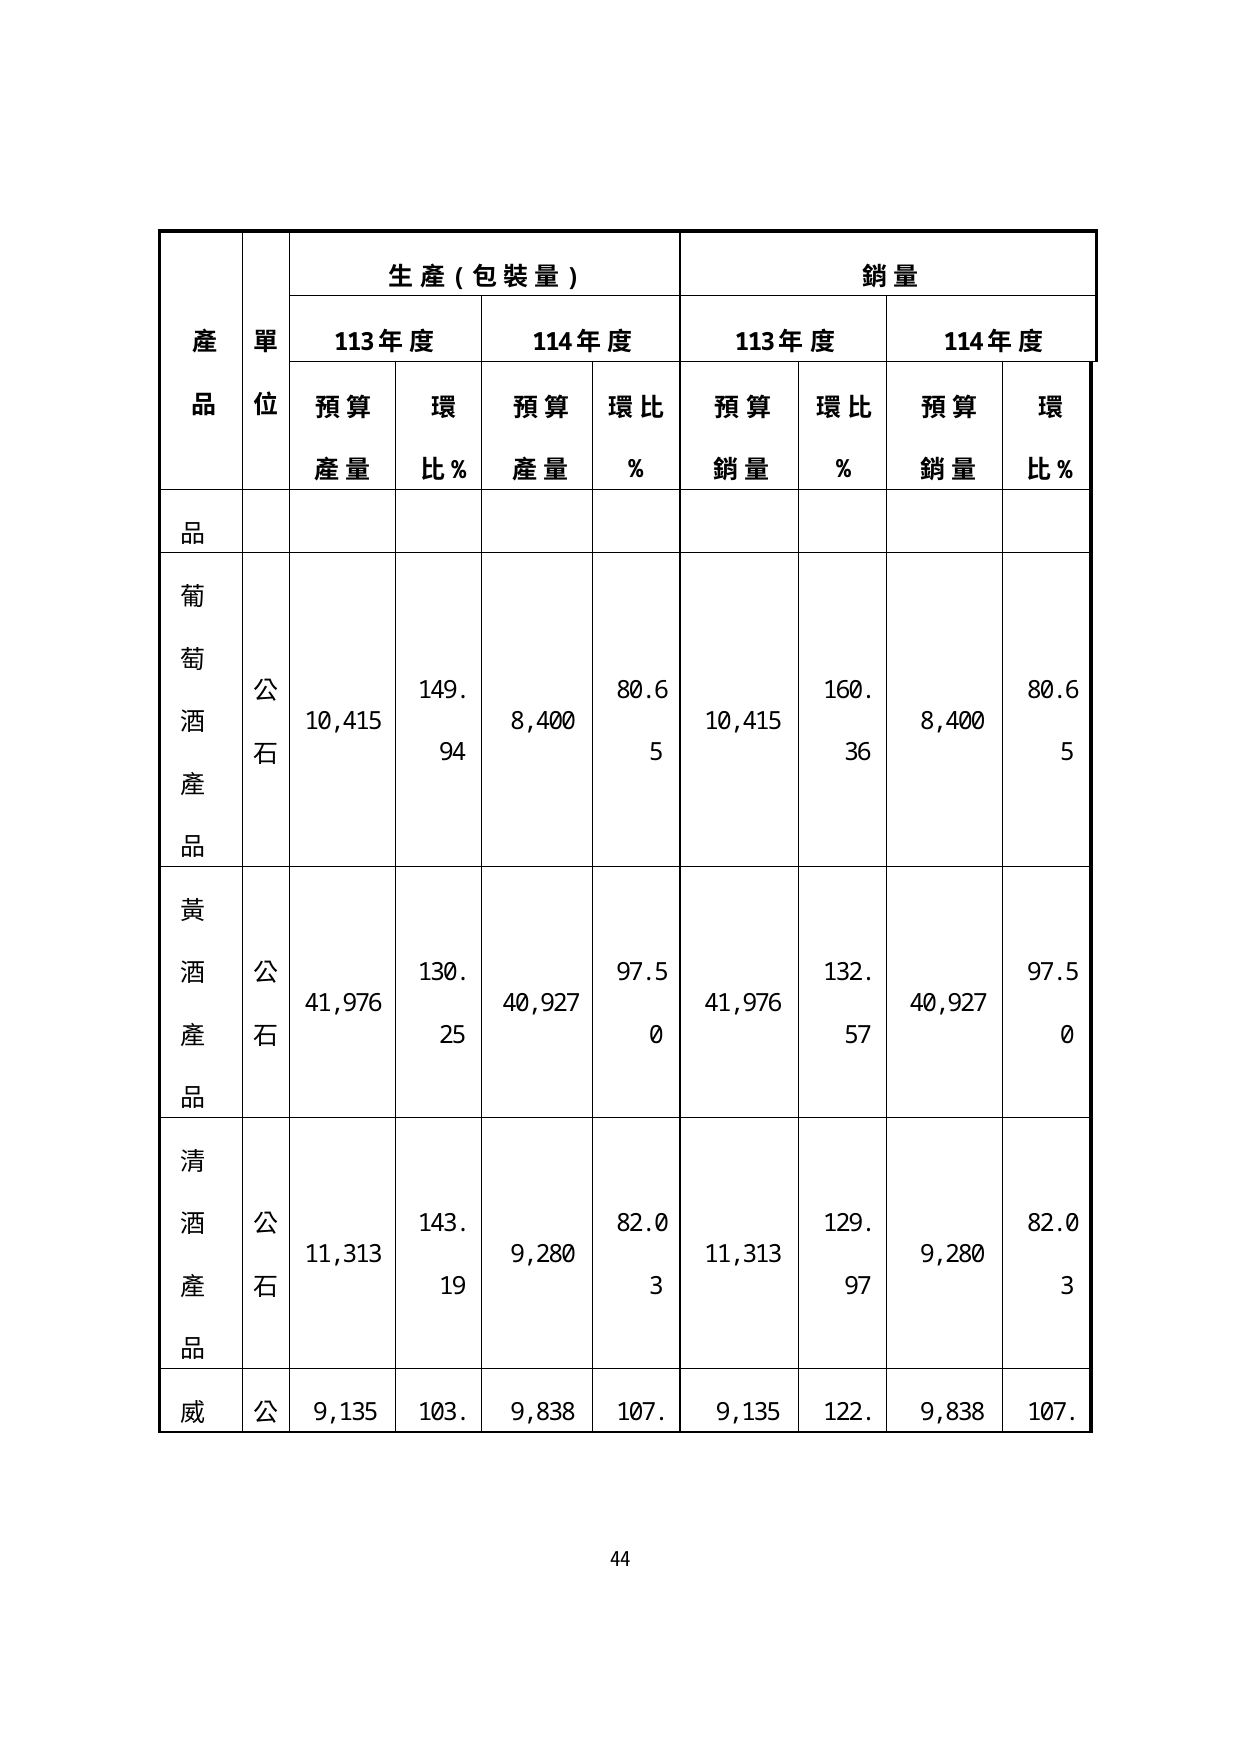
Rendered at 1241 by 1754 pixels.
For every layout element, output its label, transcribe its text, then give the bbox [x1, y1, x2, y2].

table_cell [887, 490, 1002, 552]
table_cell [799, 490, 886, 552]
table_header 產品 [161, 233, 242, 489]
table_cell 149.94 [396, 553, 481, 866]
table_cell 40,927 [482, 867, 592, 1117]
table_cell 82.03 [1003, 1118, 1089, 1368]
table_cell 預算銷量 [681, 362, 798, 489]
table_cell 環比% [799, 362, 886, 489]
table_cell [396, 490, 481, 552]
table_cell [243, 490, 289, 552]
table_cell 9,135 [681, 1369, 798, 1431]
table_cell 107. [593, 1369, 679, 1431]
table_cell [1003, 490, 1089, 552]
table_cell [482, 490, 592, 552]
table_cell 公石 [243, 867, 289, 1117]
table_cell 黃酒產品 [161, 867, 242, 1117]
table_cell 132.57 [799, 867, 886, 1117]
table_cell 114年度 [887, 296, 1095, 361]
table_cell 97.50 [593, 867, 679, 1117]
table_cell 122. [799, 1369, 886, 1431]
table_header 生產(包裝量) [290, 233, 679, 295]
table_cell 114年度 [482, 296, 679, 361]
table_cell 環比% [593, 362, 679, 489]
table_cell 威 [161, 1369, 242, 1431]
table_cell [290, 490, 395, 552]
table_cell [681, 490, 798, 552]
table_cell 40,927 [887, 867, 1002, 1117]
table_cell 公 [243, 1369, 289, 1431]
table_cell 113年度 [681, 296, 886, 361]
table_cell 80.65 [1003, 553, 1089, 866]
table_cell 8,400 [887, 553, 1002, 866]
table_cell 103. [396, 1369, 481, 1431]
table_cell 清酒產品 [161, 1118, 242, 1368]
table_cell 160.36 [799, 553, 886, 866]
table_cell 葡萄酒產品 [161, 553, 242, 866]
table_cell 10,415 [681, 553, 798, 866]
table_cell 11,313 [290, 1118, 395, 1368]
table_cell 預算產量 [482, 362, 592, 489]
table_cell 環比% [396, 362, 481, 489]
table_cell 9,838 [482, 1369, 592, 1431]
table_cell 80.65 [593, 553, 679, 866]
table_cell 9,280 [482, 1118, 592, 1368]
table_cell 97.50 [1003, 867, 1089, 1117]
table_cell 129.97 [799, 1118, 886, 1368]
table_cell 9,838 [887, 1369, 1002, 1431]
table_cell 預算銷量 [887, 362, 1002, 489]
table_cell 9,280 [887, 1118, 1002, 1368]
table_cell 113年度 [290, 296, 481, 361]
table_cell [593, 490, 679, 552]
table_cell 107. [1003, 1369, 1089, 1431]
table_cell 預算產量 [290, 362, 395, 489]
table_header 銷量 [681, 233, 1095, 295]
table_cell 41,976 [681, 867, 798, 1117]
table_cell 品 [161, 490, 242, 552]
table_cell 環比% [1003, 362, 1089, 489]
table_cell 82.03 [593, 1118, 679, 1368]
table_cell 10,415 [290, 553, 395, 866]
table_cell 公石 [243, 1118, 289, 1368]
table_cell 9,135 [290, 1369, 395, 1431]
table_cell 公石 [243, 553, 289, 866]
table_header 單位 [243, 233, 289, 489]
table_cell 130.25 [396, 867, 481, 1117]
table_cell 41,976 [290, 867, 395, 1117]
table_cell 11,313 [681, 1118, 798, 1368]
table_cell 8,400 [482, 553, 592, 866]
table_cell 143.19 [396, 1118, 481, 1368]
